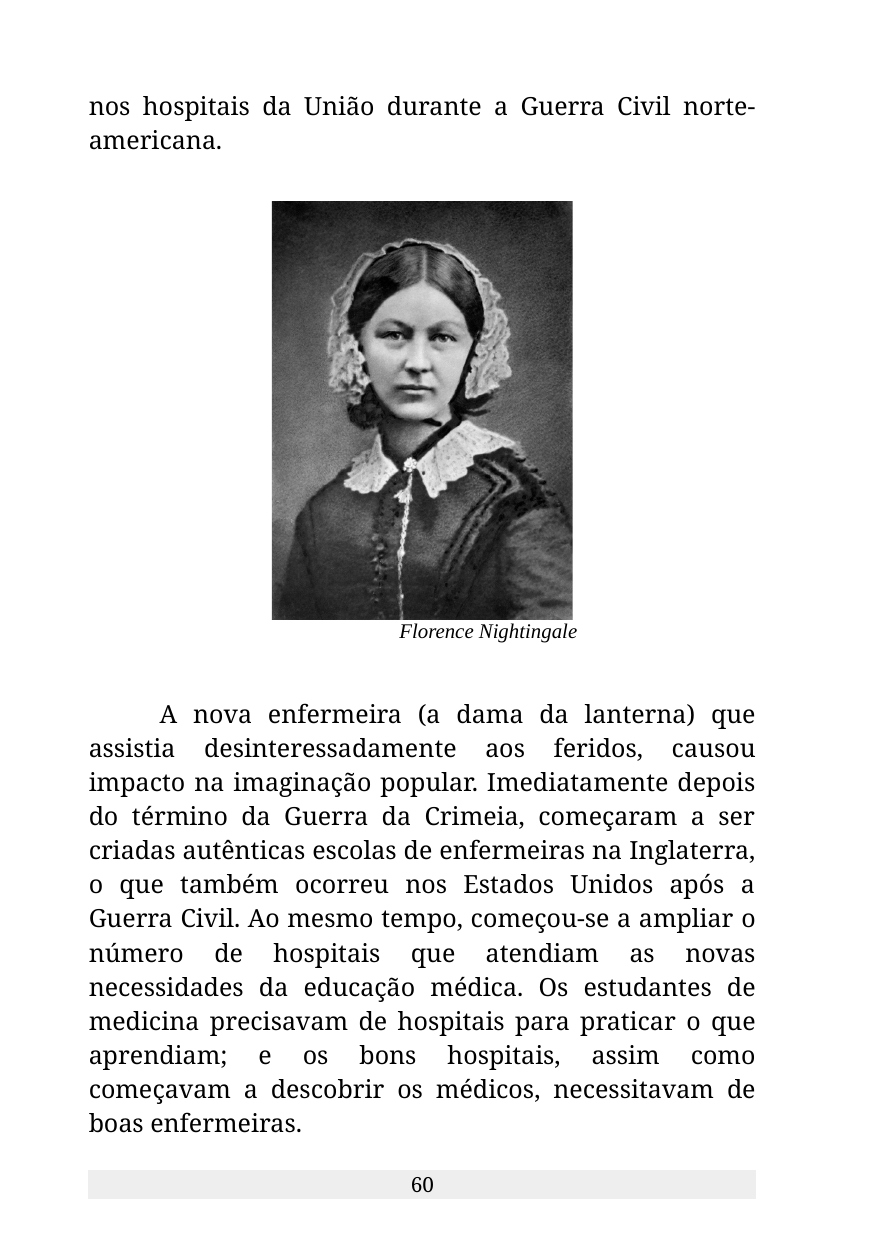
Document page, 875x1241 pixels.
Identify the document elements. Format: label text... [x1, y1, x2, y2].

text nos hospitais da União durante a Guerra Civil norte-americana. [88, 88, 756, 157]
text Florence Nightingale [266, 201, 579, 643]
picture [271, 201, 573, 620]
text A nova enfermeira (a dama da lanterna) que assistia desinteressadamente aos feridos, causou impacto na imaginação popular. Imediatamente depois do término da Guerra da Crimeia, começaram a ser criadas autênticas escolas de enfermeiras na Inglaterra, o que também ocorreu nos Estados Unidos após a Guerra Civil. Ao mesmo tempo, começou-se a ampliar o número de hospitais que atendiam as novas necessidades da educação médica. Os estudantes de medicina precisavam de hospitais para praticar o que aprendiam; e os bons hospitais, assim como começavam a descobrir os médicos, necessitavam de boas enfermeiras. [88, 697, 756, 1139]
